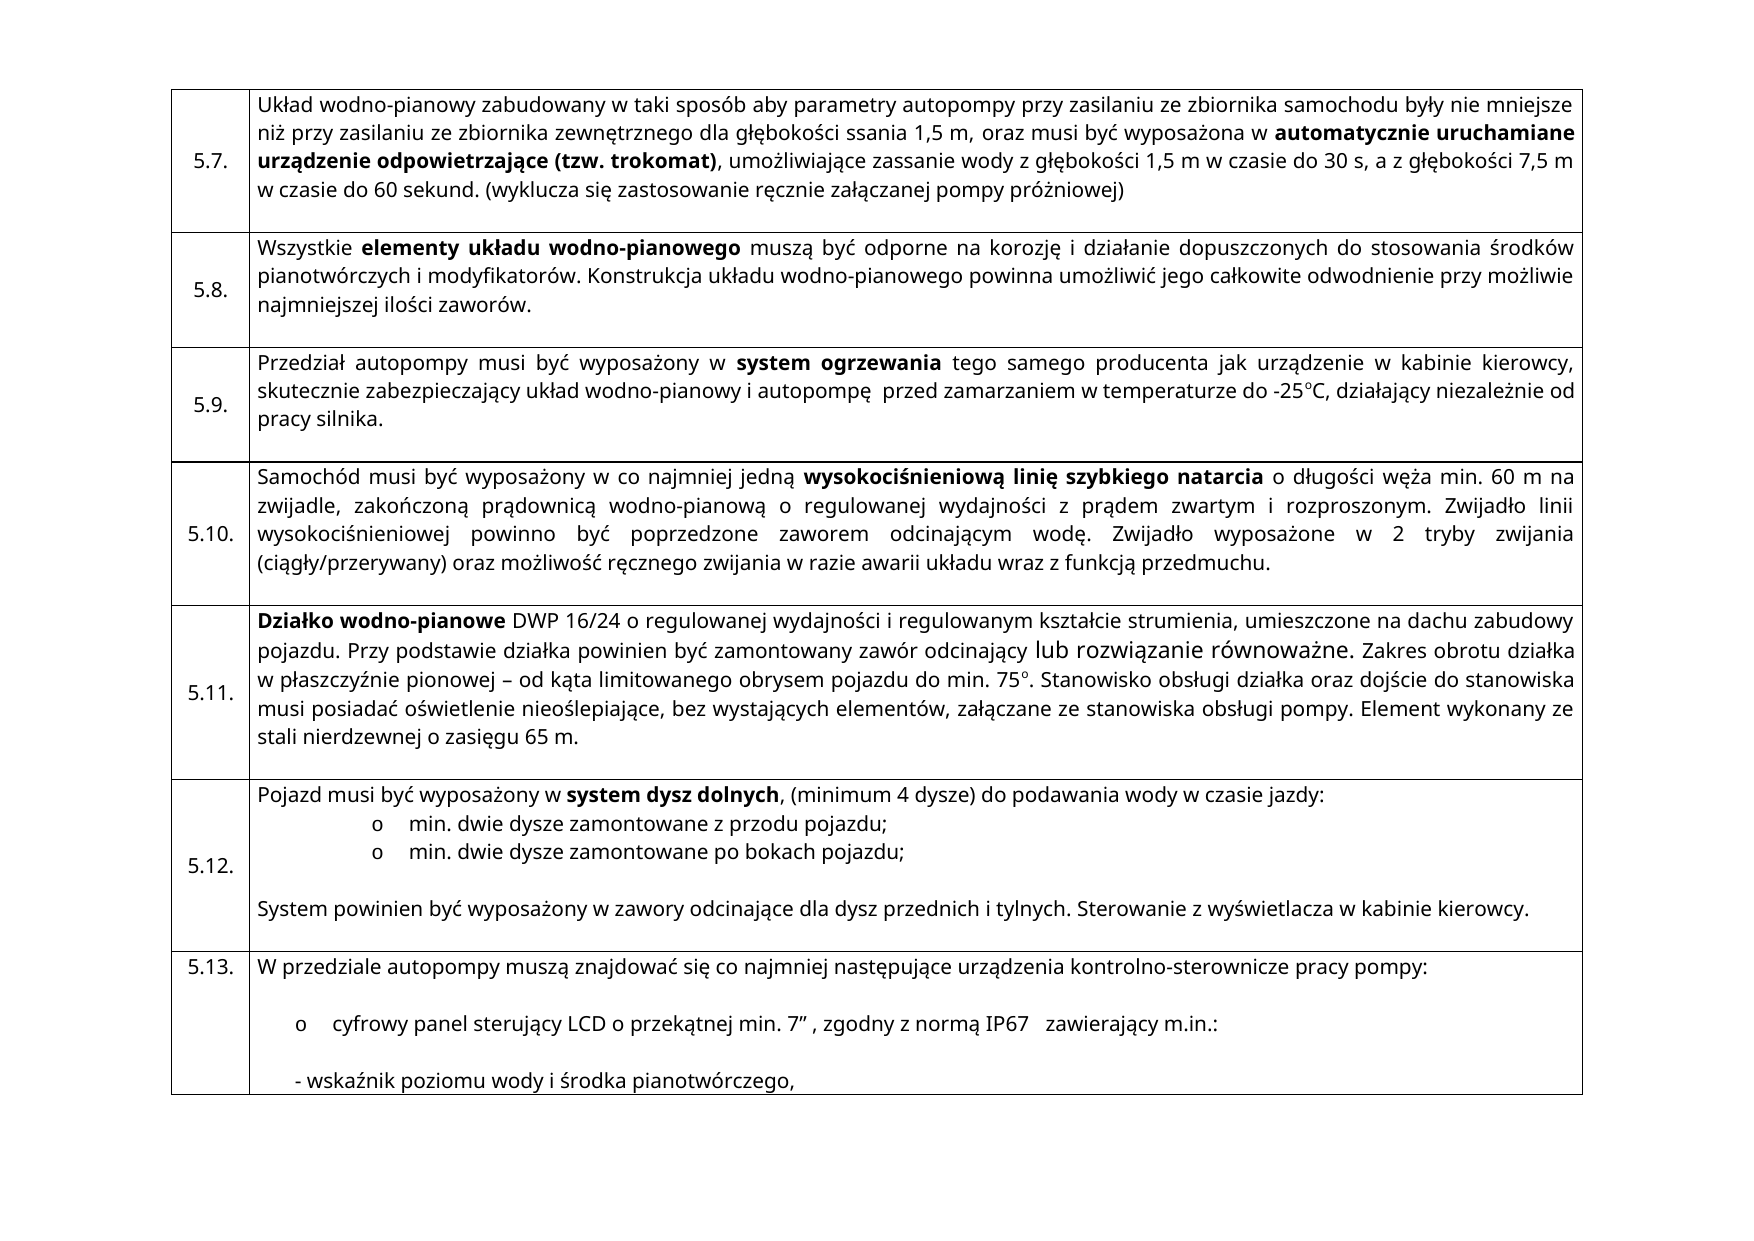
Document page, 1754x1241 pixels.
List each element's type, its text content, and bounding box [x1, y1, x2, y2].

table_cell 5.9. [172, 348, 249, 461]
table_cell Wszystkie elementy układu wodno-pianowego muszą być odporne na korozję i działanie dopuszczonych do stosowania środków pianotwórczych i modyfikatorów. Konstrukcja układu wodno-pianowego powinna umożliwić jego całkowite odwodnienie przy możliwie najmniejszej ilości zaworów. [250, 233, 1582, 347]
table_cell Pojazd musi być wyposażony w system dysz dolnych, (minimum 4 dysze) do podawania wody w czasie jazdy: min. dwie dysze zamontowane z przodu pojazdu; min. dwie dysze zamontowane po bokach pojazdu; System powinien być wyposażony w zawory odcinające dla dysz przednich i tylnych. Sterowanie z wyświetlacza w kabinie kierowcy. [250, 780, 408, 951]
table_cell Przedział autopompy musi być wyposażony w system ogrzewania tego samego producenta jak urządzenie w kabinie kierowcy, skutecznie zabezpieczający układ wodno-pianowy i autopompę przed zamarzaniem w temperaturze do -25oC, działający niezależnie od pracy silnika. [250, 348, 1582, 461]
table_cell 5.8. [172, 233, 249, 347]
table_cell 5.12. [172, 780, 249, 951]
table_cell 5.10. [172, 463, 249, 605]
table_cell 5.11. [172, 606, 249, 779]
table_cell 5.7. [172, 90, 249, 232]
table_cell Samochód musi być wyposażony w co najmniej jedną wysokociśnieniową linię szybkiego natarcia o długości węża min. 60 m na zwijadle, zakończoną prądownicą wodno-pianową o regulowanej wydajności z prądem zwartym i rozproszonym. Zwijadło linii wysokociśnieniowej powinno być poprzedzone zaworem odcinającym wodę. Zwijadło wyposażone w 2 tryby zwijania (ciągły/przerywany) oraz możliwość ręcznego zwijania w razie awarii układu wraz z funkcją przedmuchu. [250, 463, 1582, 605]
table_cell 5.13. [172, 952, 249, 1094]
